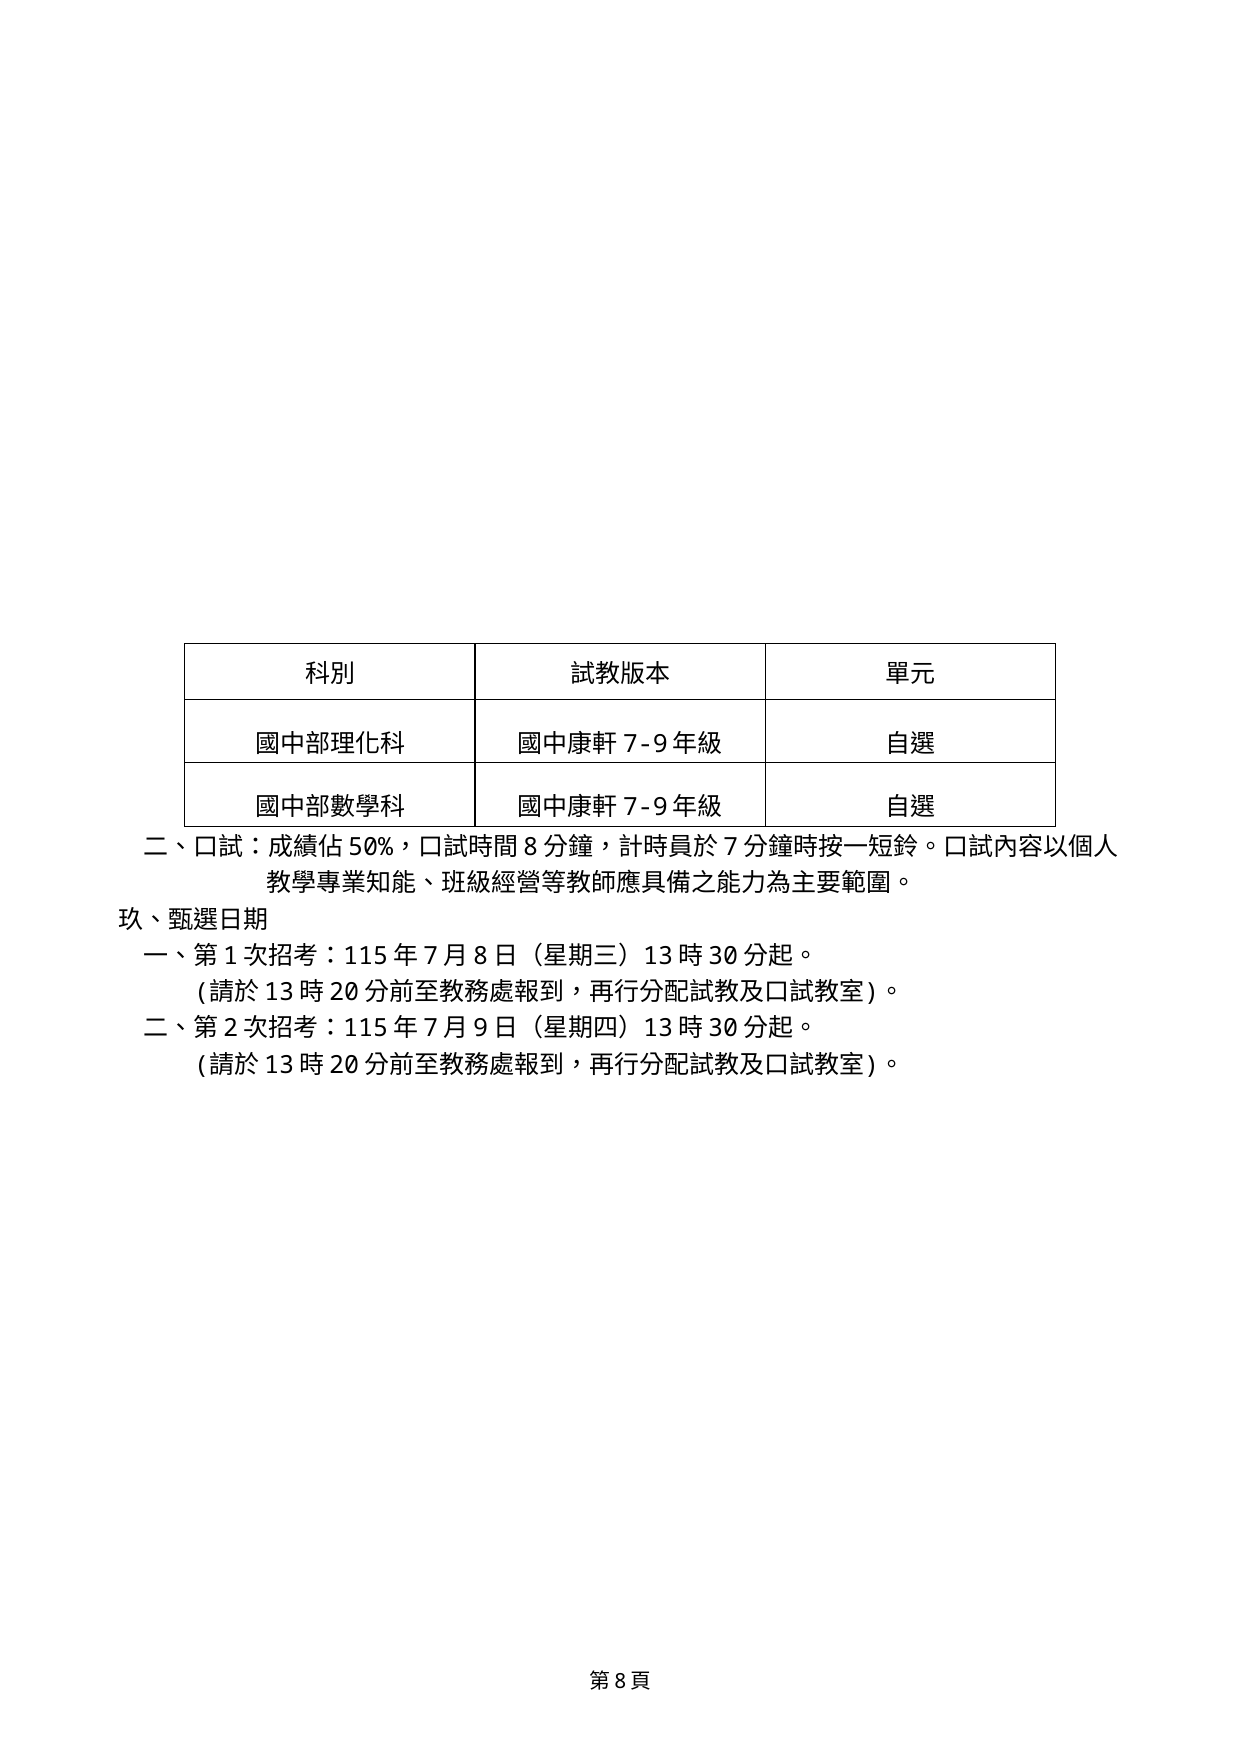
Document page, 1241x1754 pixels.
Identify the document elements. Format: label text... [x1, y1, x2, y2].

table_cell 國中部理化科 [185, 700, 474, 762]
table_cell 國中部數學科 [185, 763, 474, 826]
text 二、口試：成績佔50%，口試時間8分鐘，計時員於7分鐘時按一短鈴。口試內容以個人教學專業知能、班級經營等教師應具備之能力為主要範圍。 [143, 827, 1122, 899]
table_header 科別 [185, 644, 474, 698]
text 一、第1次招考：115年7月8日（星期三）13時30分起。 [143, 935, 1122, 972]
text 玖、甄選日期 [118, 899, 1122, 935]
table_cell 國中康軒7-9年級 [476, 763, 765, 826]
text (請於13時20分前至教務處報到，再行分配試教及口試教室)。 [194, 1044, 1122, 1080]
table_cell 自選 [766, 763, 1055, 826]
text (請於13時20分前至教務處報到，再行分配試教及口試教室)。 [194, 972, 1122, 1008]
table_cell 國中康軒7-9年級 [476, 700, 765, 762]
table_header 試教版本 [476, 644, 765, 698]
text 二、第2次招考：115年7月9日（星期四）13時30分起。 [143, 1008, 1122, 1044]
table_header 單元 [766, 644, 1055, 698]
table_cell 自選 [766, 700, 1055, 762]
